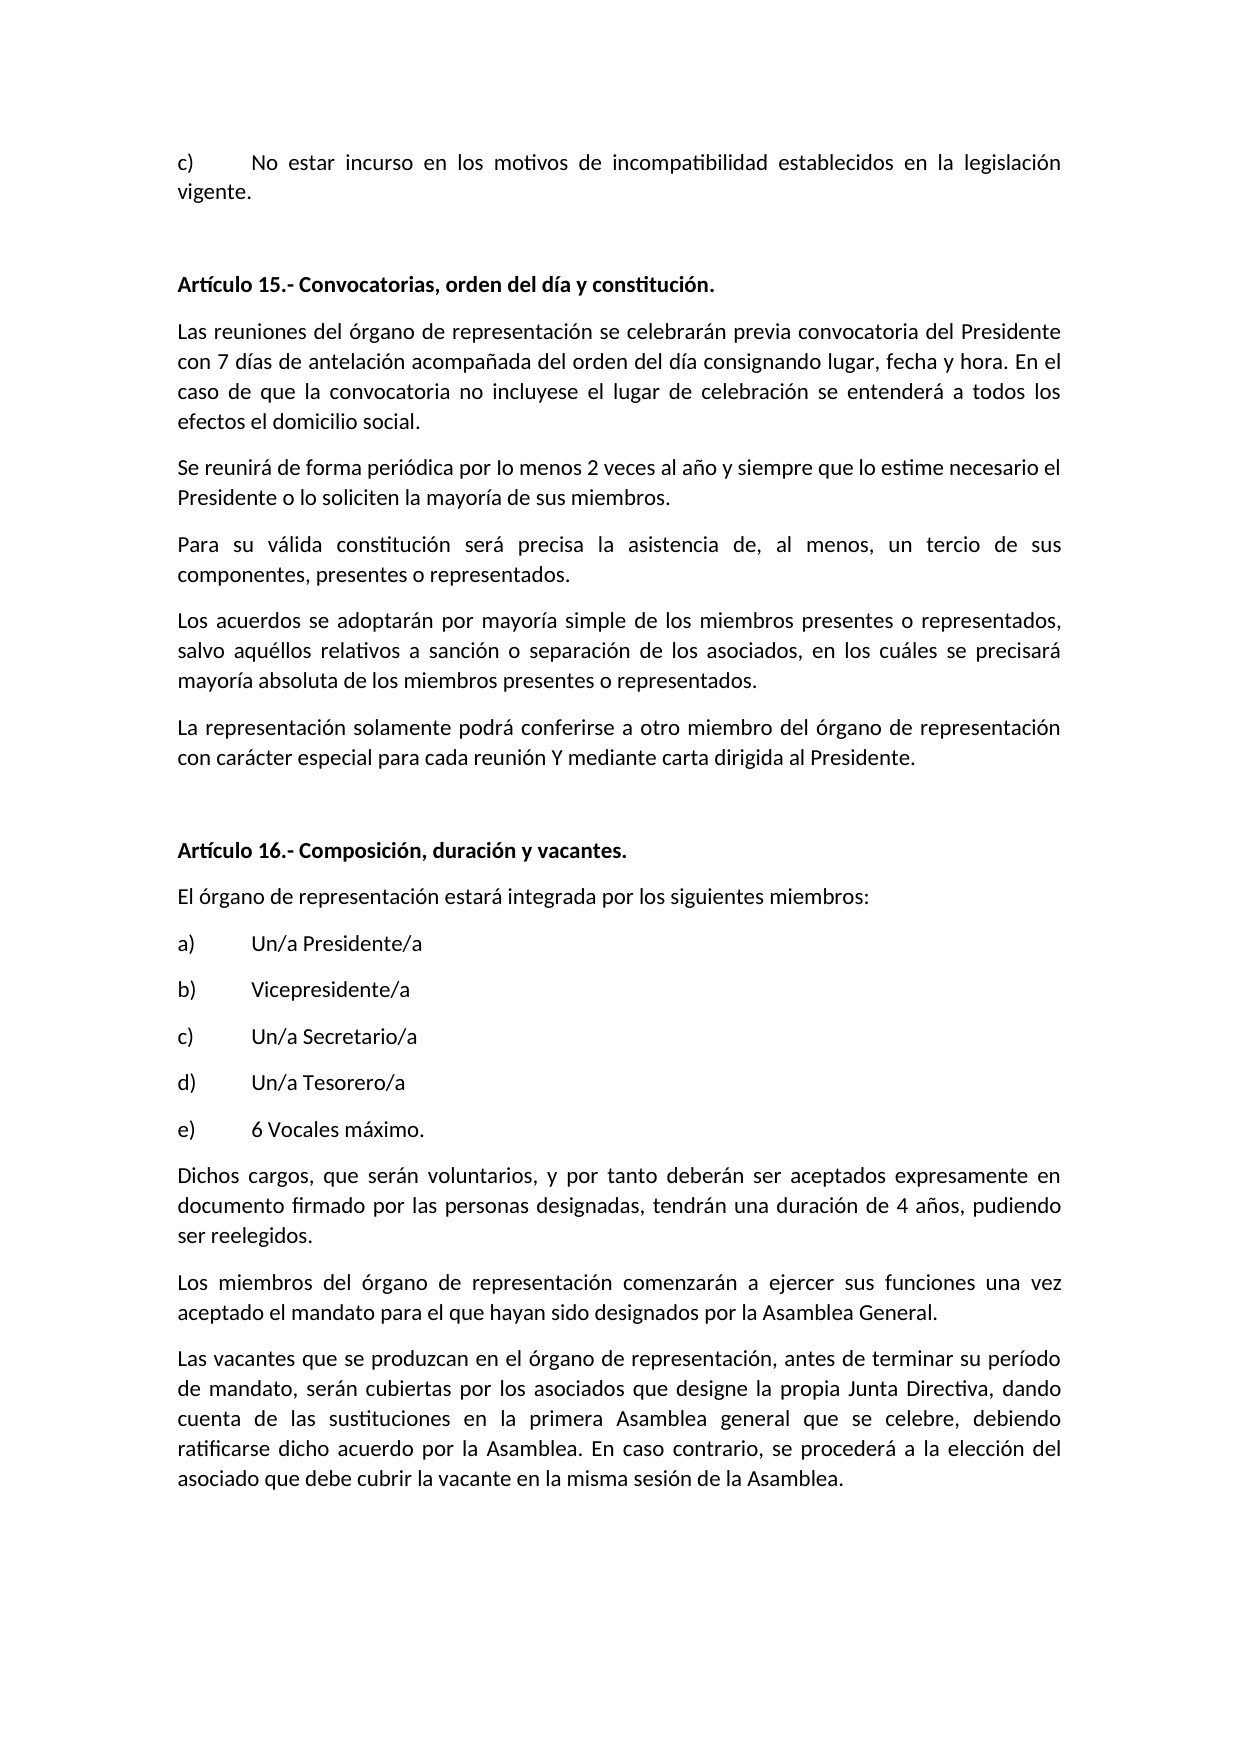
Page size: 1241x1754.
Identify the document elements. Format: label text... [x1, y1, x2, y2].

text b) Vicepresidente/a [177, 975, 1063, 1003]
text Artículo 16.- Composición, duración y vacantes. [177, 836, 1063, 864]
text c) Un/a Secretario/a [177, 1022, 1063, 1050]
text Se reunirá de forma periódica por Io menos 2 veces al año y siempre que lo estime necesario el Presidente o lo soliciten la mayoría de sus miembros. [177, 453, 1063, 511]
text Las reuniones del órgano de representación se celebrarán previa convocatoria del Presidente con 7 días de antelación acompañada del orden del día consignando lugar, fecha y hora. En el caso de que la convocatoria no incluyese el lugar de celebración se entenderá a todos los efectos el domicilio social. [177, 317, 1063, 435]
text a) Un/a Presidente/a [177, 929, 1063, 957]
text Artículo 15.- Convocatorias, orden del día y constitución. [177, 271, 1063, 299]
text Los acuerdos se adoptarán por mayoría simple de los miembros presentes o representados, salvo aquéllos relativos a sanción o separación de los asociados, en los cuáles se precisará mayoría absoluta de los miembros presentes o representados. [177, 606, 1063, 694]
text Las vacantes que se produzcan en el órgano de representación, antes de terminar su período de mandato, serán cubiertas por los asociados que designe la propia Junta Directiva, dando cuenta de las sustituciones en la primera Asamblea general que se celebre, debiendo ratificarse dicho acuerdo por la Asamblea. En caso contrario, se procederá a la elección del asociado que debe cubrir la vacante en la misma sesión de la Asamblea. [177, 1344, 1063, 1492]
text El órgano de representación estará integrada por los siguientes miembros: [177, 882, 1063, 910]
text d) Un/a Tesorero/a [177, 1068, 1063, 1097]
text c) No estar incurso en los motivos de incompatibilidad establecidos en la legislación vigente. [177, 148, 1063, 206]
text e) 6 Vocales máximo. [177, 1115, 1063, 1143]
text Para su válida constitución será precisa la asistencia de, al menos, un tercio de sus componentes, presentes o representados. [177, 530, 1063, 588]
text La representación solamente podrá conferirse a otro miembro del órgano de representación con carácter especial para cada reunión Y mediante carta dirigida al Presidente. [177, 713, 1063, 771]
text Los miembros del órgano de representación comenzarán a ejercer sus funciones una vez aceptado el mandato para el que hayan sido designados por la Asamblea General. [177, 1268, 1063, 1326]
text Dichos cargos, que serán voluntarios, y por tanto deberán ser aceptados expresamente en documento firmado por las personas designadas, tendrán una duración de 4 años, pudiendo ser reelegidos. [177, 1162, 1063, 1249]
